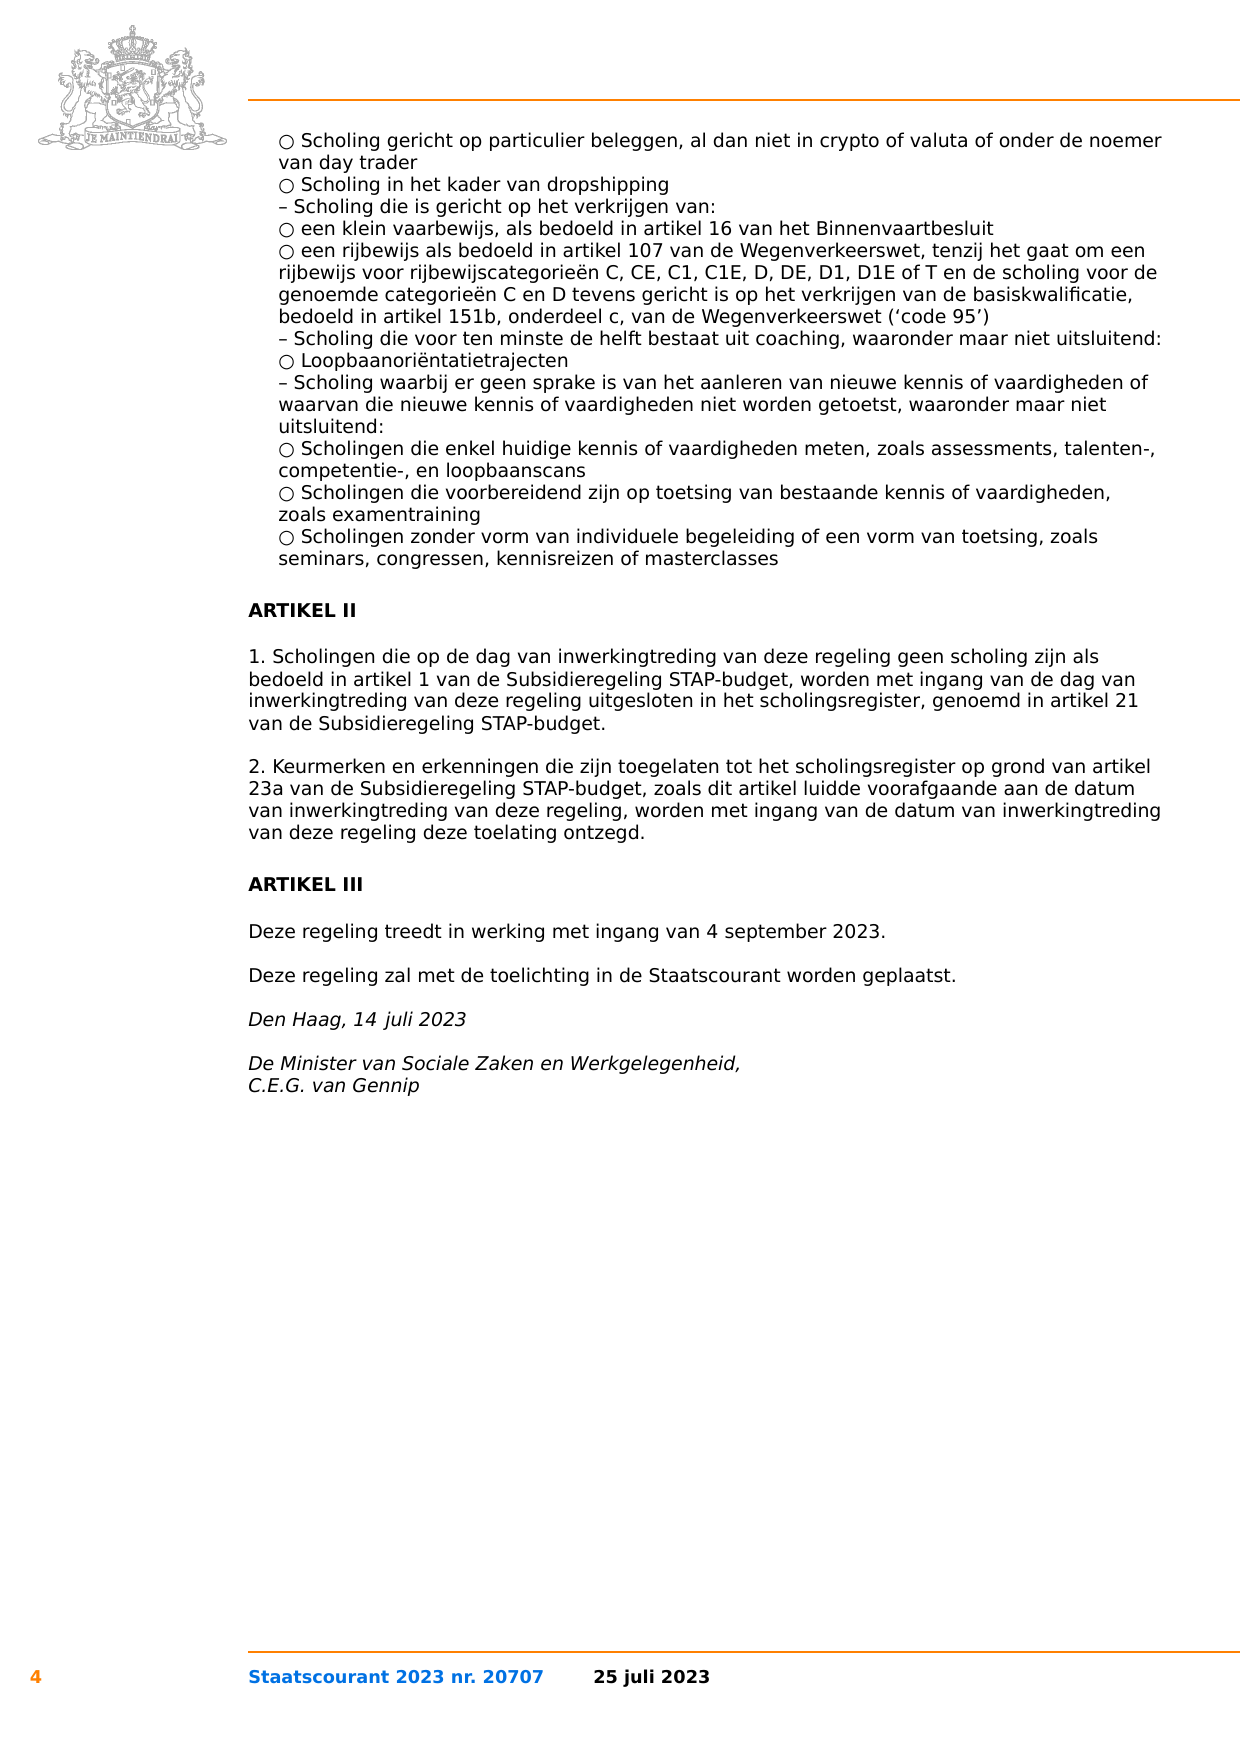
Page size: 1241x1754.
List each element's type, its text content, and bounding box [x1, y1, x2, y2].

text ○ Scholingen die enkel huidige kennis of vaardigheden meten, zoals assessments, talenten-, competentie-, en loopbaanscans [278, 438, 1163, 482]
text ○ Scholingen zonder vorm van individuele begeleiding of een vorm van toetsing, zoals seminars, congressen, kennisreizen of masterclasses [278, 526, 1163, 569]
text ○ Scholing gericht op particulier beleggen, al dan niet in crypto of valuta of onder de noemer van day trader [278, 130, 1163, 174]
text 1. Scholingen die op de dag van inwerkingtreding van deze regeling geen scholing zijn als bedoeld in artikel 1 van de Subsidieregeling STAP-budget, worden met ingang van de dag van inwerkingtreding van deze regeling uitgesloten in het scholingsregister, genoemd in artikel 21 van de Subsidieregeling STAP-budget. [248, 646, 1163, 734]
text Deze regeling treedt in werking met ingang van 4 september 2023. [248, 921, 1163, 943]
text 2. Keurmerken en erkenningen die zijn toegelaten tot het scholingsregister op grond van artikel 23a van de Subsidieregeling STAP-budget, zoals dit artikel luidde voorafgaande aan de datum van inwerkingtreding van deze regeling, worden met ingang van de datum van inwerkingtreding van deze regeling deze toelating ontzegd. [248, 756, 1163, 844]
subtitle ARTIKEL III [248, 874, 1163, 896]
text Den Haag, 14 juli 2023 [248, 1009, 1163, 1031]
text – Scholing die is gericht op het verkrijgen van: [278, 196, 1163, 218]
text – Scholing die voor ten minste de helft bestaat uit coaching, waaronder maar niet uitsluitend: [278, 328, 1163, 350]
text – Scholing waarbij er geen sprake is van het aanleren van nieuwe kennis of vaardigheden of waarvan die nieuwe kennis of vaardigheden niet worden getoetst, waaronder maar niet uitsluitend: [278, 372, 1163, 438]
subtitle ARTIKEL II [248, 599, 1163, 621]
text ○ een klein vaarbewijs, als bedoeld in artikel 16 van het Binnenvaartbesluit [278, 218, 1163, 240]
picture [38, 25, 227, 150]
text Deze regeling zal met de toelichting in de Staatscourant worden geplaatst. [248, 965, 1163, 987]
text ○ een rijbewijs als bedoeld in artikel 107 van de Wegenverkeerswet, tenzij het gaat om een rijbewijs voor rijbewijscategorieën C, CE, C1, C1E, D, DE, D1, D1E of T en de scholing voor de genoemde categorieën C en D tevens gericht is op het verkrijgen van de basiskwalificatie, bedoeld in artikel 151b, onderdeel c, van de Wegenverkeerswet (‘code 95’) [278, 240, 1163, 328]
text ○ Scholingen die voorbereidend zijn op toetsing van bestaande kennis of vaardigheden, zoals examentraining [278, 482, 1163, 526]
text ○ Loopbaanoriëntatietrajecten [278, 350, 1163, 372]
text De Minister van Sociale Zaken en Werkgelegenheid, C.E.G. van Gennip [248, 1053, 1163, 1097]
text ○ Scholing in het kader van dropshipping [278, 174, 1163, 196]
